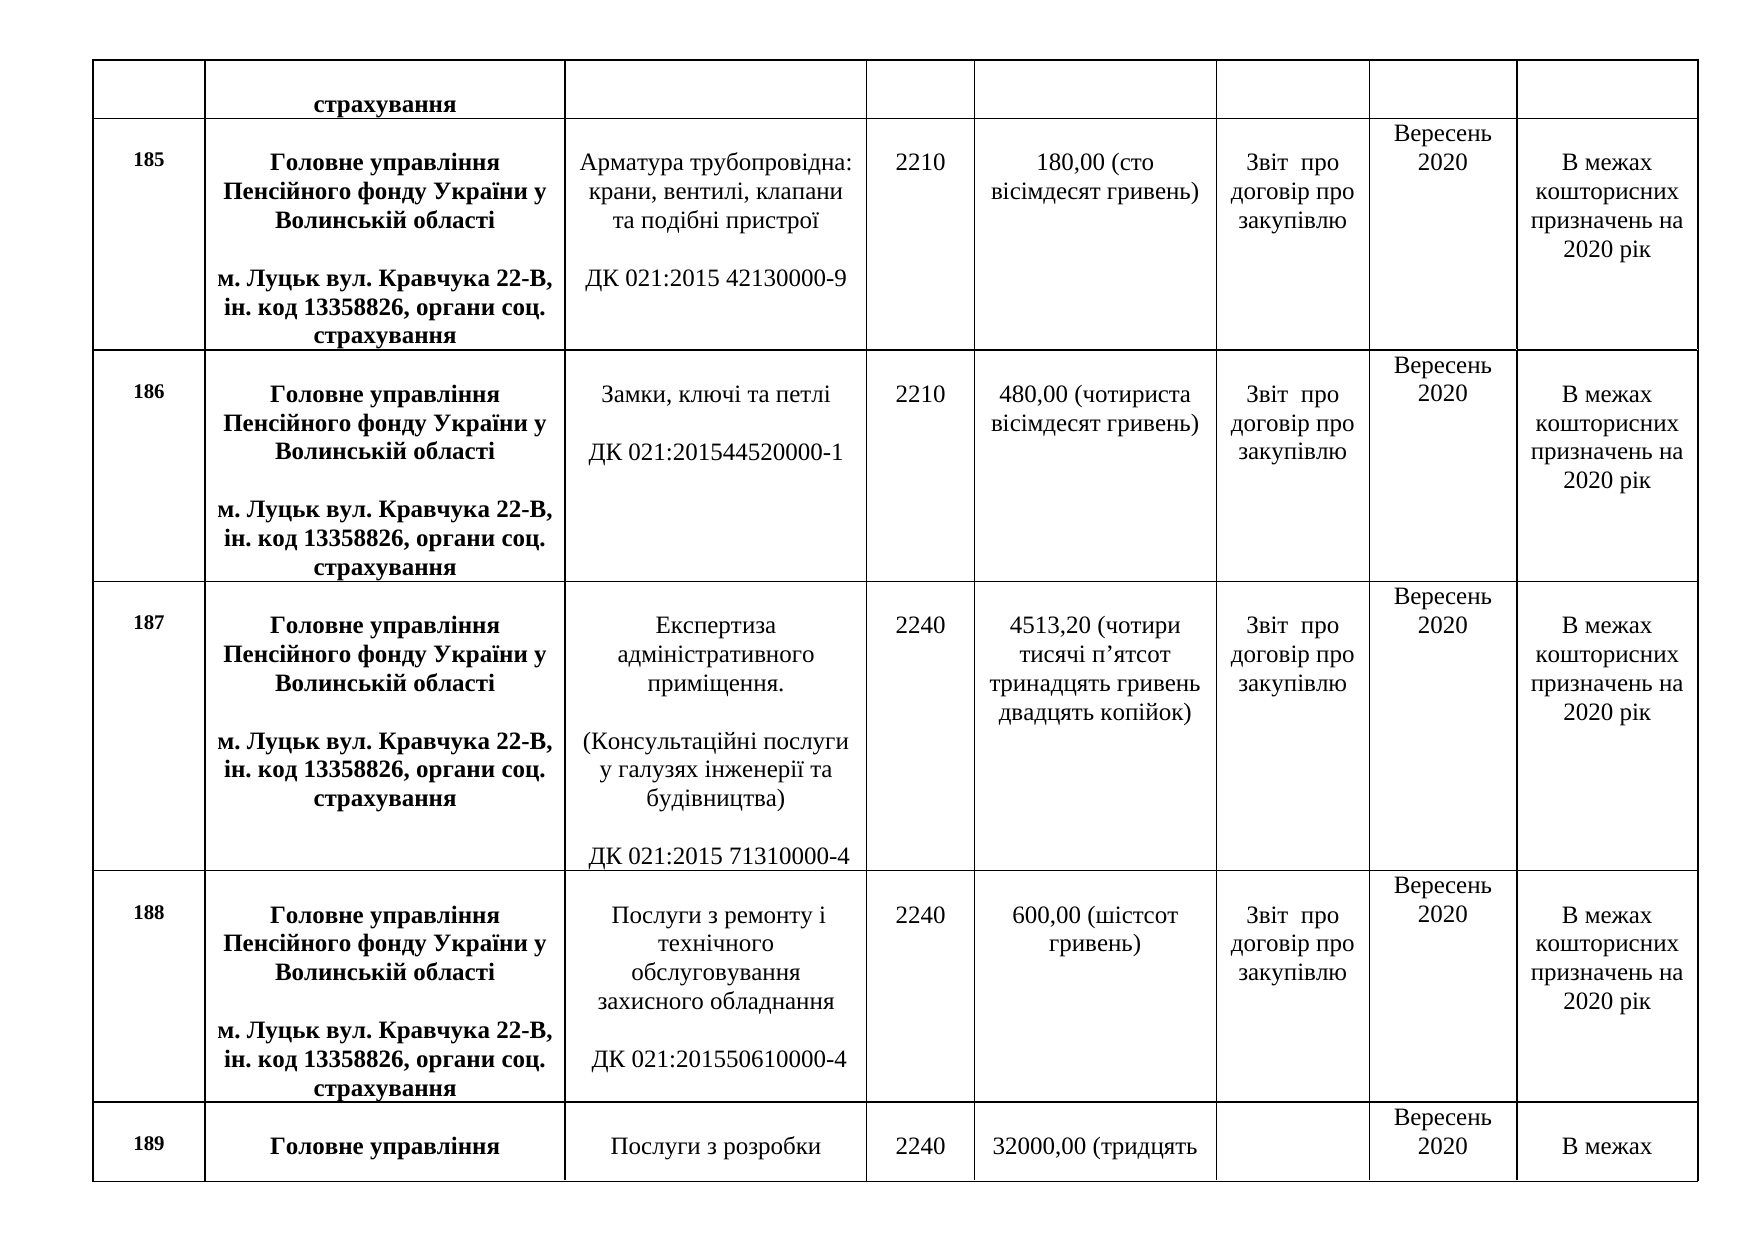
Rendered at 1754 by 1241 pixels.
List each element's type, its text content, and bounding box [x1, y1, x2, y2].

table_cell В межах кошторисних призначень на 2020 рік [1518, 119, 1697, 349]
table_cell 189 [94, 1103, 204, 1181]
table_cell Арматура трубопровідна: крани, вентилі, клапани та подібні пристрої ДК 021:2015 42130000-9 [566, 119, 866, 349]
table_cell 2210 [867, 119, 974, 349]
table_cell Вересень 2020 [1369, 1103, 1516, 1181]
table_cell Послуги з розробки [565, 1103, 866, 1181]
table_cell Головне управління Пенсійного фонду України у Волинській області м. Луцьк вул. Кравчука 22-В, ін. код 13358826, органи соц. страхування [206, 119, 564, 349]
table_cell Звіт про договір про закупівлю [1217, 119, 1369, 349]
table_cell 600,00 (шістсот гривень) [975, 871, 1216, 1101]
table_cell Головне управління Пенсійного фонду України у Волинській області м. Луцьк вул. Кравчука 22-В, ін. код 13358826, органи соц. страхування [206, 582, 564, 870]
table_cell В межах кошторисних призначень на 2020 рік [1518, 871, 1697, 1101]
table_cell Вересень 2020 [1370, 582, 1516, 870]
table_cell 2240 [867, 582, 974, 870]
table_cell 2240 [867, 1103, 974, 1181]
table_cell 188 [94, 871, 204, 1101]
table_cell 186 [94, 351, 204, 581]
table_cell [1216, 1103, 1369, 1181]
table_cell [975, 61, 1216, 118]
table_cell [867, 61, 974, 118]
table_cell Звіт про договір про закупівлю [1217, 871, 1369, 1101]
table_cell 2240 [867, 871, 974, 1101]
table_cell [1518, 61, 1697, 118]
table_cell Головне управління Пенсійного фонду України у Волинській області м. Луцьк вул. Кравчука 22-В, ін. код 13358826, органи соц. страхування [206, 871, 564, 1101]
table_cell Головне управління [206, 1103, 565, 1181]
table_cell Послуги з ремонту і технічного обслуговування захисного обладнання ДК 021:201550610000-4 [566, 871, 866, 1101]
table_cell [566, 61, 866, 118]
table_cell 2210 [867, 351, 974, 581]
table_cell [1217, 61, 1369, 118]
table_cell 32000,00 (тридцять [974, 1103, 1216, 1181]
table_cell 480,00 (чотириста вісімдесят гривень) [975, 351, 1216, 581]
table_cell В межах [1516, 1103, 1697, 1181]
table_cell [1370, 61, 1516, 118]
table_cell [94, 61, 204, 118]
table_cell Звіт про договір про закупівлю [1217, 582, 1369, 870]
table_cell страхування [206, 61, 564, 118]
table_cell В межах кошторисних призначень на 2020 рік [1518, 351, 1697, 581]
table_cell Експертиза адміністративного приміщення. (Консультаційні послуги у галузях інженерії та будівництва) ДК 021:2015 71310000-4 [566, 582, 866, 870]
table_cell Вересень 2020 [1370, 871, 1516, 1101]
table_cell 180,00 (сто вісімдесят гривень) [975, 119, 1216, 349]
table_cell Головне управління Пенсійного фонду України у Волинській області м. Луцьк вул. Кравчука 22-В, ін. код 13358826, органи соц. страхування [206, 351, 564, 581]
table_cell Вересень 2020 [1370, 119, 1516, 349]
table_cell Звіт про договір про закупівлю [1217, 351, 1369, 581]
table_cell 185 [94, 119, 204, 349]
table_cell Замки, ключі та петлі ДК 021:201544520000-1 [566, 351, 866, 581]
table_cell 4513,20 (чотири тисячі п’ятсот тринадцять гривень двадцять копійок) [975, 582, 1216, 870]
table_cell Вересень 2020 [1370, 351, 1516, 581]
table_cell В межах кошторисних призначень на 2020 рік [1518, 582, 1697, 870]
table_cell 187 [94, 582, 204, 870]
